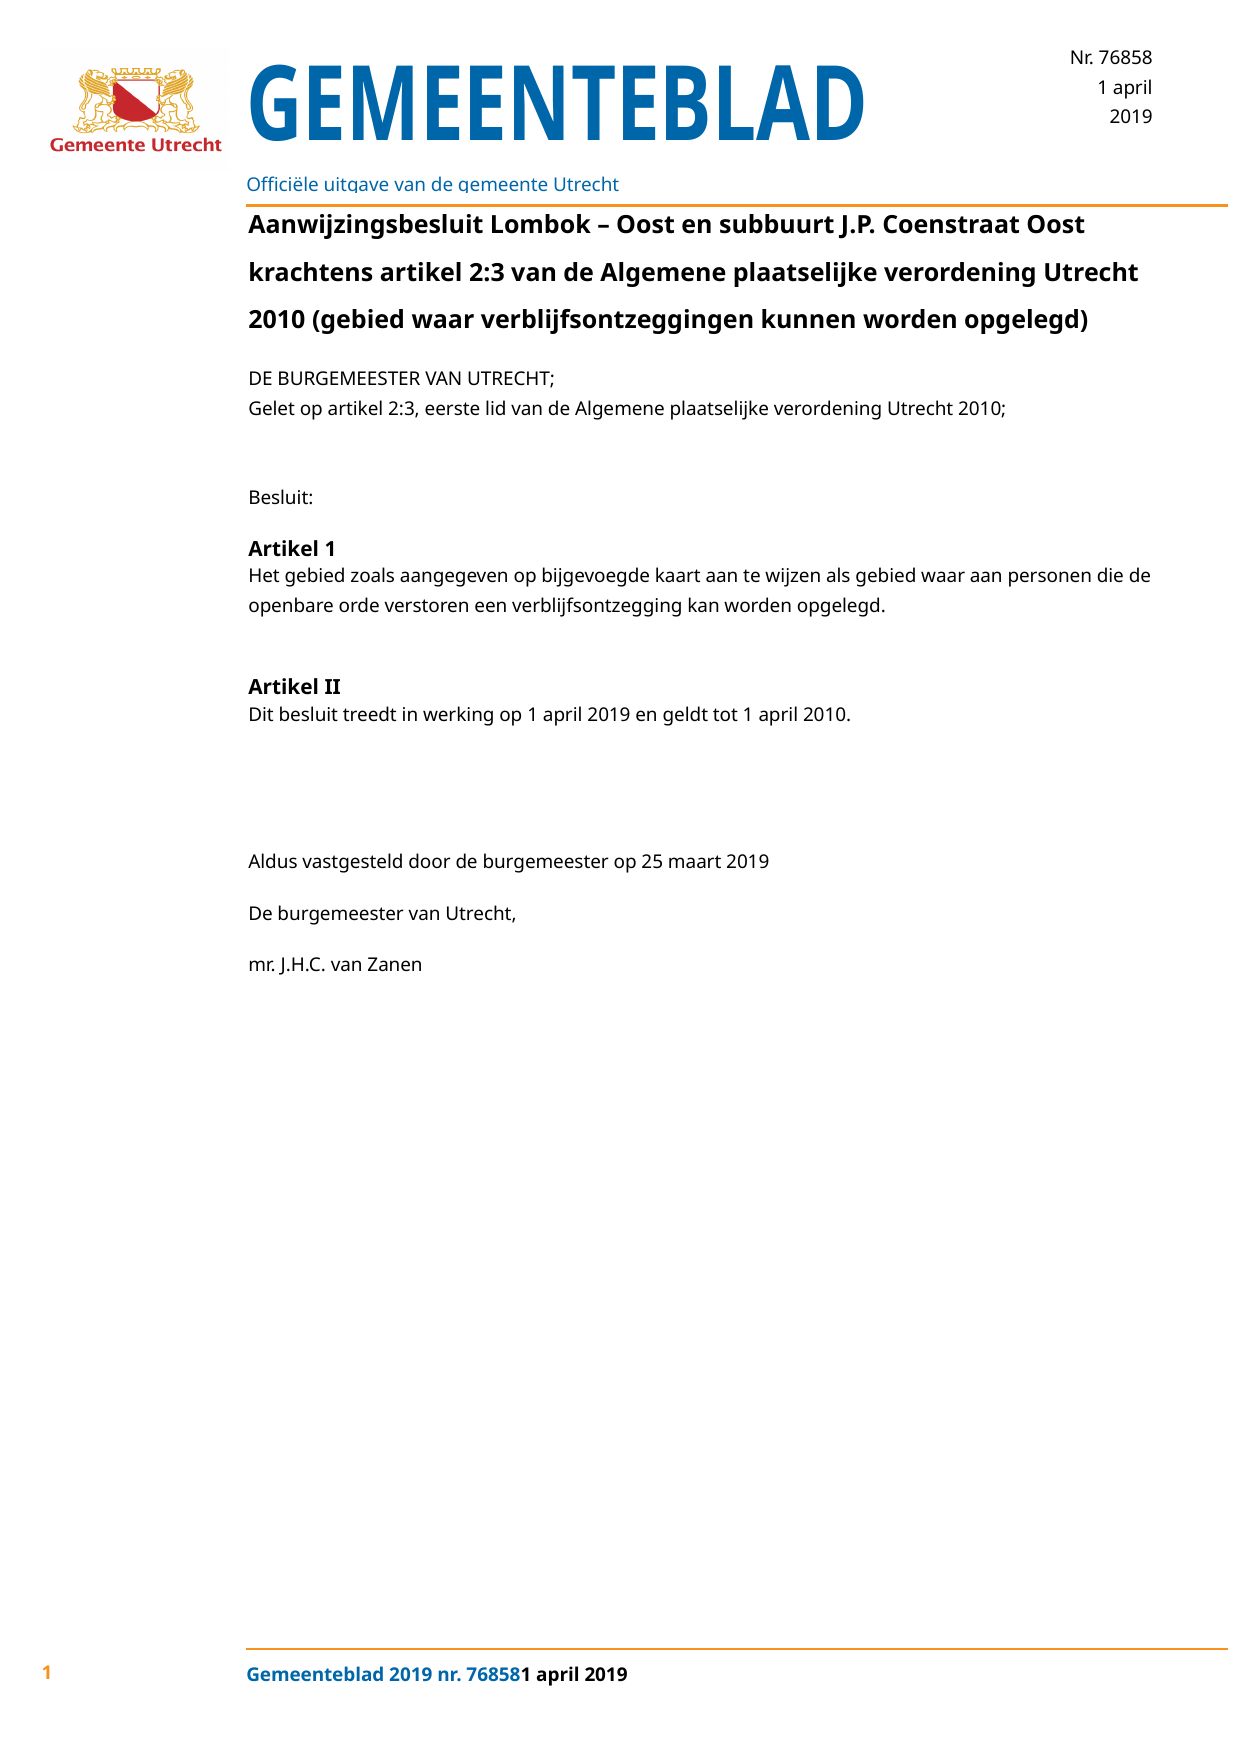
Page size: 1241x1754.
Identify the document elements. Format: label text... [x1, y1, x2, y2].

text Gelet op artikel 2:3, eerste lid van de Algemene plaatselijke verordening Utrecht 2010; [248, 395, 1152, 421]
text De burgemeester van Utrecht, [248, 900, 1152, 926]
text Artikel II [248, 672, 1152, 701]
text Het gebied zoals aangegeven op bijgevoegde kaart aan te wijzen als gebied waar aan personen die de openbare orde verstoren een verblijfsontzegging kan worden opgelegd. [248, 563, 1152, 618]
text Aanwijzingsbesluit Lombok – Oost en subbuurt J.P. Coenstraat Oost krachtens artikel 2:3 van de Algemene plaatselijke verordening Utrecht 2010 (gebied waar verblijfsontzeggingen kunnen worden opgelegd) [248, 207, 1152, 336]
text DE BURGEMEESTER VAN UTRECHT; [248, 366, 1152, 391]
picture [41, 47, 231, 172]
text Aldus vastgesteld door de burgemeester op 25 maart 2019 [248, 849, 1152, 874]
text Besluit: [248, 484, 1152, 509]
text Artikel 1 [248, 534, 1152, 563]
text mr. J.H.C. van Zanen [248, 952, 1152, 977]
text Dit besluit treedt in werking op 1 april 2019 en geldt tot 1 april 2010. [248, 701, 1152, 726]
